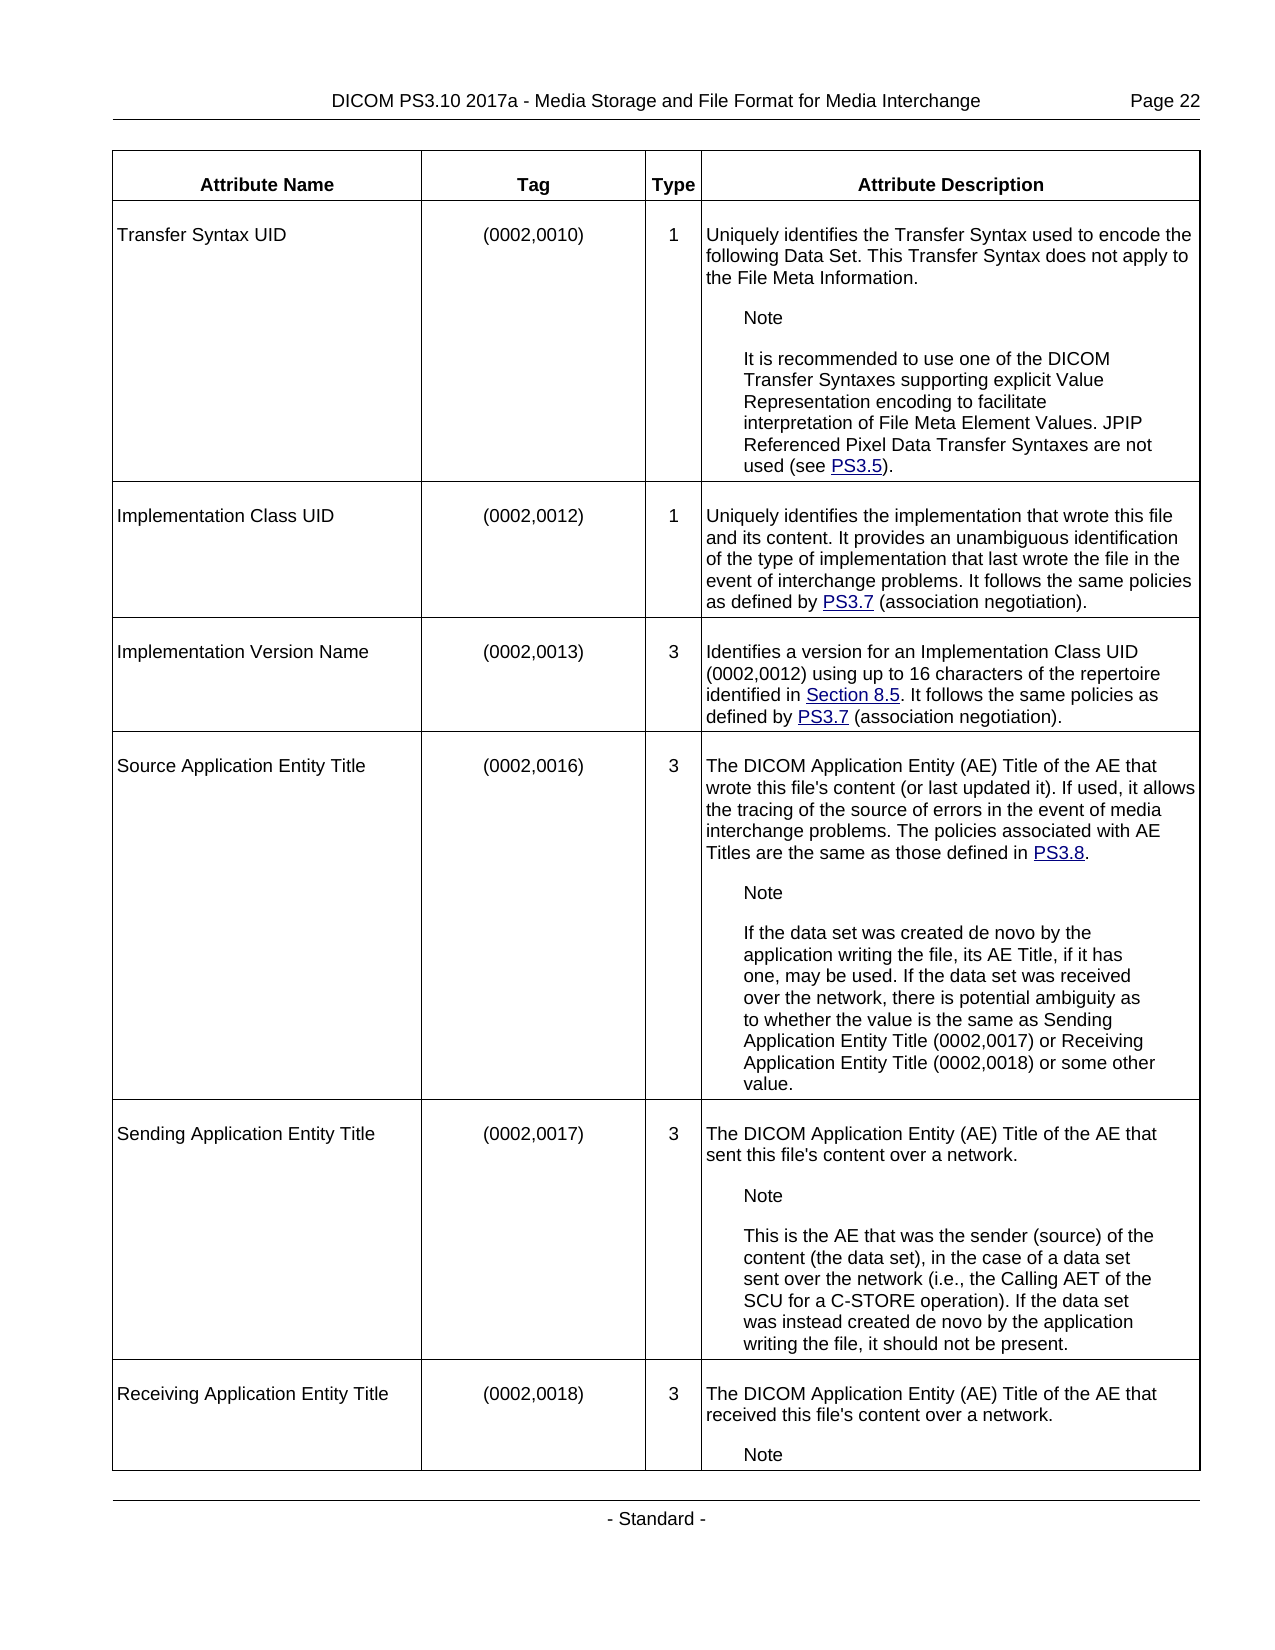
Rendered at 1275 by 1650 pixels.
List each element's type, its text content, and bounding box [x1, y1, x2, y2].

table_cell (0002,0016) [422, 732, 645, 1099]
table_cell 1 [646, 482, 701, 617]
table_header Type [646, 151, 701, 200]
table_cell Sending Application Entity Title [113, 1100, 421, 1358]
table_cell (0002,0017) [422, 1100, 645, 1358]
table_cell Uniquely identifies the implementation that wrote this file and its content. It provides an unambiguous identification of the type of implementation that last wrote the file in the event of interchange problems. It follows the same policies as defined by PS3.7 (association negotiation). [702, 482, 1199, 617]
table_cell The DICOM Application Entity (AE) Title of the AE that wrote this file's content (or last updated it). If used, it allows the tracing of the source of errors in the event of media interchange problems. The policies associated with AE Titles are the same as those defined in PS3.8. Note If the data set was created de novo by the application writing the file, its AE Title, if it has one, may be used. If the data set was received over the network, there is potential ambiguity as to whether the value is the same as Sending Application Entity Title (0002,0017) or Receiving Application Entity Title (0002,0018) or some other value. [702, 732, 1199, 1099]
table_cell Identifies a version for an Implementation Class UID (0002,0012) using up to 16 characters of the repertoire identified in Section 8.5. It follows the same policies as defined by PS3.7 (association negotiation). [702, 618, 1199, 731]
table_cell Receiving Application Entity Title [113, 1360, 421, 1470]
table_cell (0002,0010) [422, 201, 645, 481]
table_cell (0002,0012) [422, 482, 645, 617]
table_cell Uniquely identifies the Transfer Syntax used to encode the following Data Set. This Transfer Syntax does not apply to the File Meta Information. Note It is recommended to use one of the DICOM Transfer Syntaxes supporting explicit Value Representation encoding to facilitate interpretation of File Meta Element Values. JPIP Referenced Pixel Data Transfer Syntaxes are not used (see PS3.5). [702, 201, 1199, 481]
table_cell 3 [646, 1100, 701, 1358]
table_cell Transfer Syntax UID [113, 201, 421, 481]
table_cell Implementation Class UID [113, 482, 421, 617]
table_cell 1 [646, 201, 701, 481]
table_cell Implementation Version Name [113, 618, 421, 731]
table_cell 3 [646, 1360, 701, 1470]
table_cell The DICOM Application Entity (AE) Title of the AE that received this file's content over a network. Note [702, 1360, 1199, 1470]
table_header Tag [422, 151, 645, 200]
table_cell The DICOM Application Entity (AE) Title of the AE that sent this file's content over a network. Note This is the AE that was the sender (source) of the content (the data set), in the case of a data set sent over the network (i.e., the Calling AET of the SCU for a C-STORE operation). If the data set was instead created de novo by the application writing the file, it should not be present. [702, 1100, 1199, 1358]
table_header Attribute Name [113, 151, 421, 200]
table_cell 3 [646, 618, 701, 731]
table_cell (0002,0013) [422, 618, 645, 731]
table_cell (0002,0018) [422, 1360, 645, 1470]
table_header Attribute Description [702, 151, 1199, 200]
table_cell 3 [646, 732, 701, 1099]
table_cell Source Application Entity Title [113, 732, 421, 1099]
